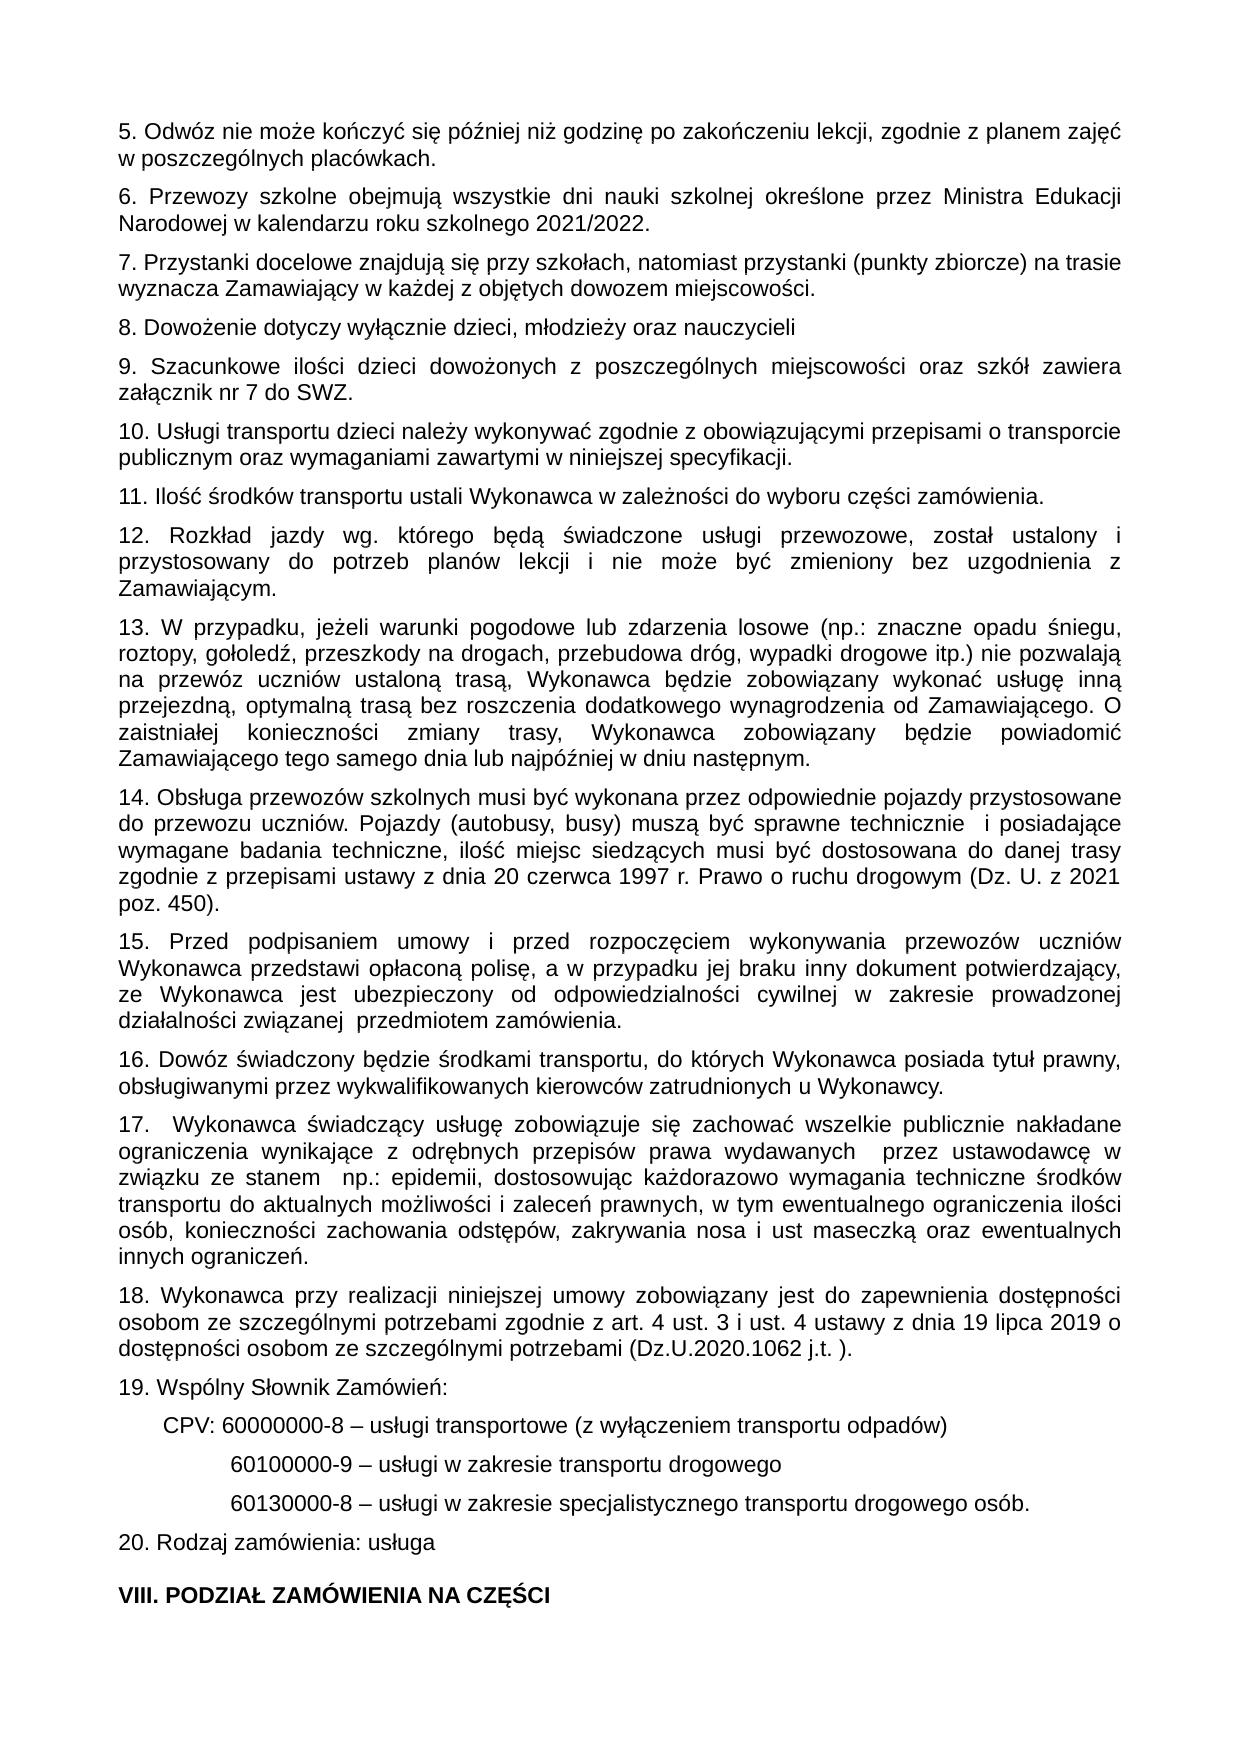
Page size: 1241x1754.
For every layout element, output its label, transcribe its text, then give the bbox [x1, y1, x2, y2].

text zgodnie z przepisami ustawy z dnia 20 czerwca 1997 r. Prawo o ruchu drogowym (Dz. U. z 2021 [118, 860, 1122, 887]
text wymagane badania techniczne, ilość miejsc siedzących musi być dostosowana do danej trasy [118, 834, 1122, 861]
text przystosowany do potrzeb planów lekcji i nie może być zmieniony bez uzgodnienia z [118, 545, 1122, 573]
text 16. Dowóz świadczony będzie środkami transportu, do których Wykonawca posiada tytuł prawny, [118, 1046, 1122, 1071]
text 15. Przed podpisaniem umowy i przed rozpoczęciem wykonywania przewozów uczniów [118, 928, 1122, 953]
text osobom ze szczególnymi potrzebami zgodnie z art. 4 ust. 3 i ust. 4 ustawy z dnia 19 lipca 2019 o [118, 1306, 1122, 1333]
text 13. W przypadku, jeżeli warunki pogodowe lub zdarzenia losowe (np.: znaczne opadu śniegu, [118, 613, 1122, 638]
text 60100000-9 – usługi w zakresie transportu drogowego [118, 1451, 1122, 1478]
text osób, konieczności zachowania odstępów, zakrywania nosa i ust maseczką oraz ewentualnych [118, 1214, 1122, 1241]
text 9. Szacunkowe ilości dzieci dowożonych z poszczególnych miejscowości oraz szkół zawiera [118, 353, 1122, 377]
text Wykonawca przedstawi opłaconą polisę, a w przypadku jej braku inny dokument potwierdzający, [118, 952, 1122, 979]
text Zamawiającym. [118, 572, 1122, 601]
text poz. 450). [118, 887, 1122, 916]
text ze Wykonawca jest ubezpieczony od odpowiedzialności cywilnej w zakresie prowadzonej [118, 978, 1122, 1005]
text ograniczenia wynikające z odrębnych przepisów prawa wydawanych przez ustawodawcę w [118, 1135, 1122, 1162]
text 17. Wykonawca świadczący usługę zobowiązuje się zachować wszelkie publicznie nakładane [118, 1111, 1122, 1136]
text 8. Dowożenie dotyczy wyłącznie dzieci, młodzieży oraz nauczycieli [118, 314, 1122, 340]
text 12. Rozkład jazdy wg. którego będą świadczone usługi przewozowe, został ustalony i [118, 522, 1122, 546]
text przejezdną, optymalną trasą bez roszczenia dodatkowego wynagrodzenia od Zamawiającego. O [118, 690, 1122, 717]
text CPV: 60000000-8 – usługi transportowe (z wyłączeniem transportu odpadów) [118, 1412, 1122, 1439]
text innych ograniczeń. [118, 1240, 1122, 1269]
text publicznym oraz wymaganiami zawartymi w niniejszej specyfikacji. [118, 441, 1122, 471]
text VIII. PODZIAŁ ZAMÓWIENIA NA CZĘŚCI [118, 1582, 1122, 1608]
text do przewozu uczniów. Pojazdy (autobusy, busy) muszą być sprawne technicznie i posiadające [118, 808, 1122, 835]
text 11. Ilość środków transportu ustali Wykonawca w zależności do wyboru części zamówienia. [118, 483, 1122, 509]
text Narodowej w kalendarzu roku szkolnego 2021/2022. [118, 207, 1122, 236]
text działalności związanej przedmiotem zamówienia. [118, 1005, 1122, 1034]
text 18. Wykonawca przy realizacji niniejszej umowy zobowiązany jest do zapewnienia dostępności [118, 1282, 1122, 1306]
text w poszczególnych placówkach. [118, 142, 1122, 171]
text wyznacza Zamawiający w każdej z objętych dowozem miejscowości. [118, 272, 1122, 301]
text 7. Przystanki docelowe znajdują się przy szkołach, natomiast przystanki (punkty zbiorcze) na trasie [118, 248, 1122, 273]
text Zamawiającego tego samego dnia lub najpóźniej w dniu następnym. [118, 743, 1122, 772]
text 19. Wspólny Słownik Zamówień: [118, 1374, 1122, 1400]
text dostępności osobom ze szczególnymi potrzebami (Dz.U.2020.1062 j.t. ). [118, 1332, 1122, 1361]
text załącznik nr 7 do SWZ. [118, 376, 1122, 405]
text 6. Przewozy szkolne obejmują wszystkie dni nauki szkolnej określone przez Ministra Edukacji [118, 183, 1122, 208]
text 60130000-8 – usługi w zakresie specjalistycznego transportu drogowego osób. [118, 1490, 1122, 1517]
text roztopy, gołoledź, przeszkody na drogach, przebudowa dróg, wypadki drogowe itp.) nie pozwalają [118, 637, 1122, 664]
text 14. Obsługa przewozów szkolnych musi być wykonana przez odpowiednie pojazdy przystosowane [118, 784, 1122, 809]
text transportu do aktualnych możliwości i zaleceń prawnych, w tym ewentualnego ograniczenia ilości [118, 1188, 1122, 1215]
text 10. Usługi transportu dzieci należy wykonywać zgodnie z obowiązującymi przepisami o transporcie [118, 418, 1122, 442]
text zaistniałej konieczności zmiany trasy, Wykonawca zobowiązany będzie powiadomić [118, 716, 1122, 743]
text związku ze stanem np.: epidemii, dostosowując każdorazowo wymagania techniczne środków [118, 1161, 1122, 1189]
text obsługiwanymi przez wykwalifikowanych kierowców zatrudnionych u Wykonawcy. [118, 1070, 1122, 1099]
text na przewóz uczniów ustaloną trasą, Wykonawca będzie zobowiązany wykonać usługę inną [118, 663, 1122, 691]
text 5. Odwóz nie może kończyć się później niż godzinę po zakończeniu lekcji, zgodnie z planem zajęć [118, 118, 1122, 142]
text 20. Rodzaj zamówienia: usługa [118, 1529, 1122, 1555]
